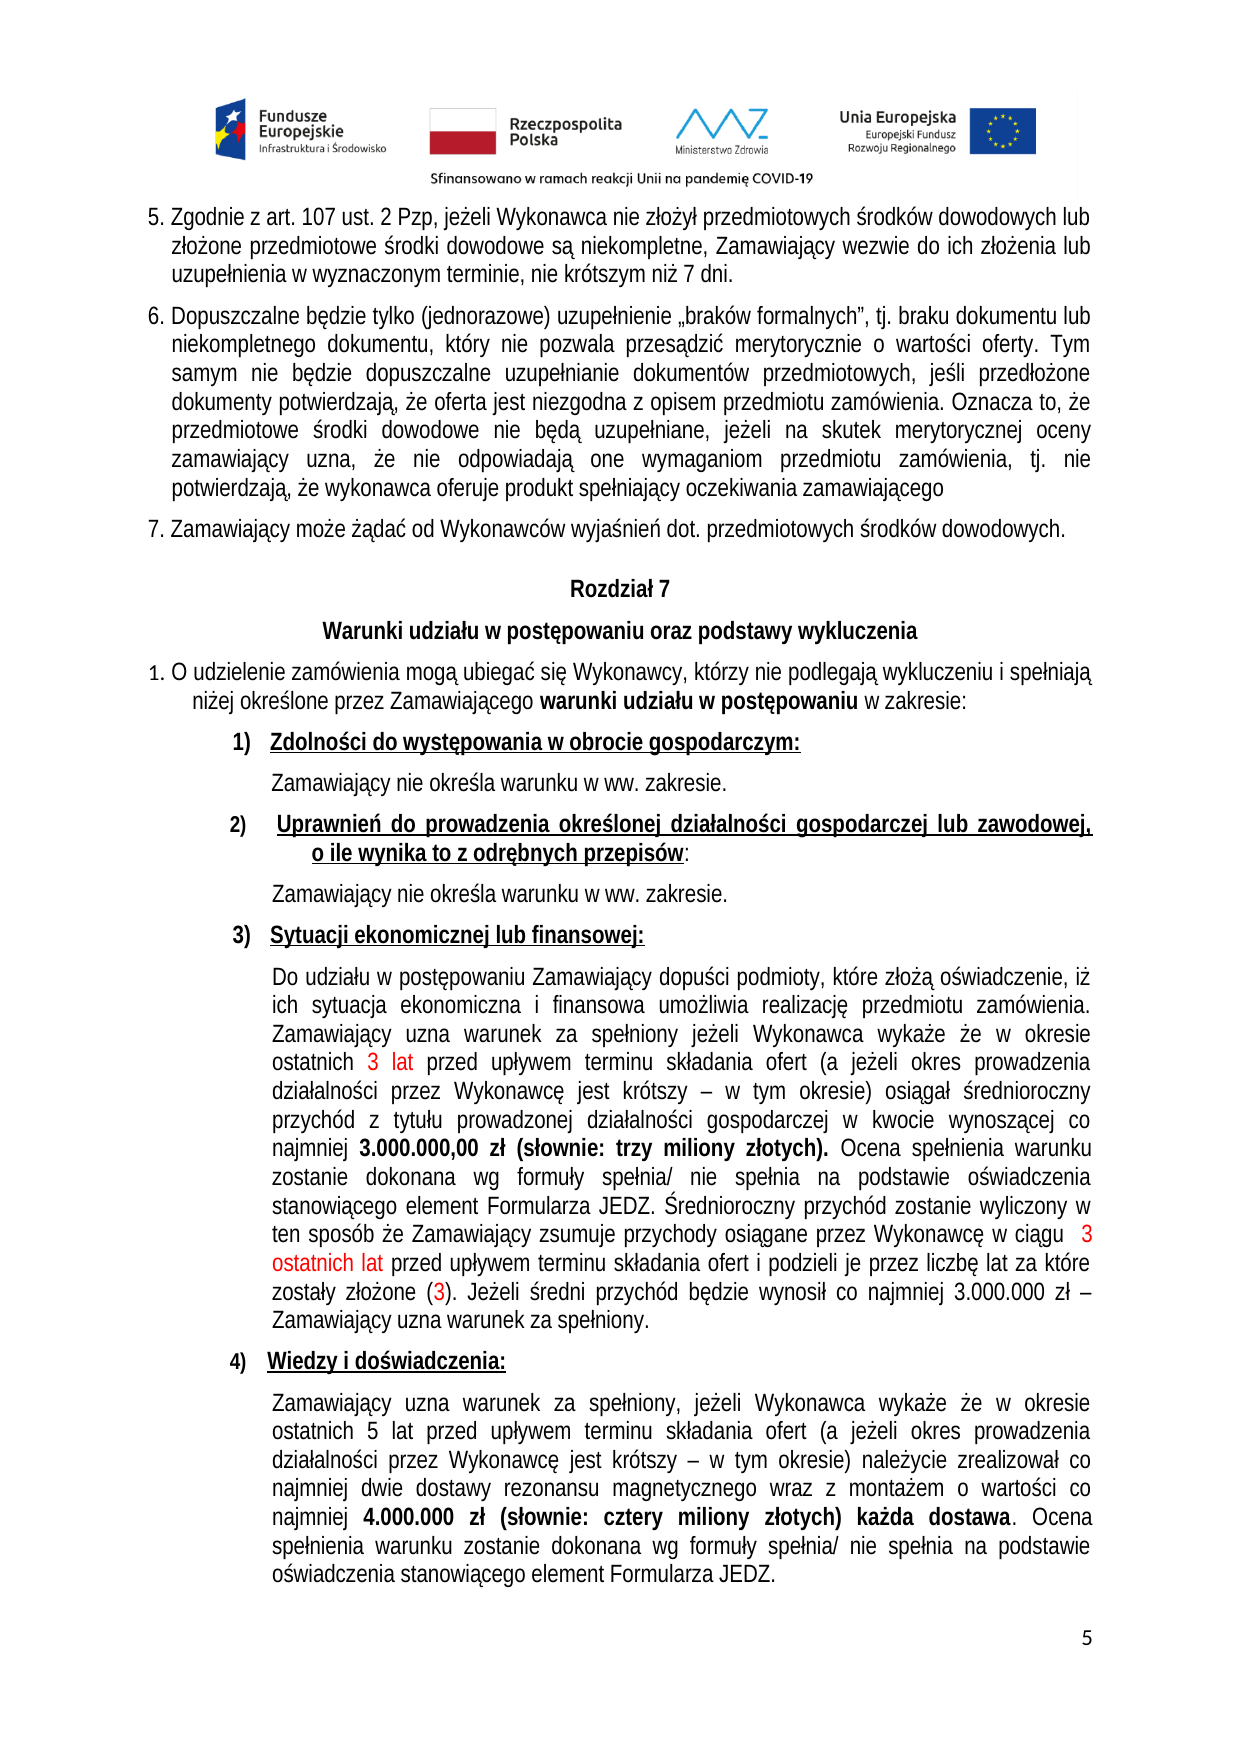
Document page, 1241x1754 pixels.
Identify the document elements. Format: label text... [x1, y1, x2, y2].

list Wiedzy i doświadczenia: [229, 1346, 1092, 1375]
list Uprawnień do prowadzenia określonej działalności gospodarczej lub zawodowej, o ile wynika to z odrębnych przepisów: [229, 809, 1092, 867]
list Do udziału w postępowaniu Zamawiający dopuści podmioty, które złożą oświadczenie, iż ich sytuacja ekonomiczna i finansowa umożliwia realizację przedmiotu zamówienia. Zamawiający uzna warunek za spełniony jeżeli Wykonawca wykaże że w okresie ostatnich 3 lat przed upływem terminu składania ofert (a jeżeli okres prowadzenia działalności przez Wykonawcę jest krótszy – w tym okresie) osiągał średnioroczny przychód z tytułu prowadzonej działalności gospodarczej w kwocie wynoszącej co najmniej 3.000.000,00 zł (słownie: trzy miliony złotych). Ocena spełnienia warunku zostanie dokonana wg formuły spełnia/ nie spełnia na podstawie oświadczenia stanowiącego element Formularza JEDZ. Średnioroczny przychód zostanie wyliczony w ten sposób że Zamawiający zsumuje przychody osiągane przez Wykonawcę w ciągu 3 ostatnich lat przed upływem terminu składania ofert i podzieli je przez liczbę lat za które zostały złożone (3). Jeżeli średni przychód będzie wynosił co najmniej 3.000.000 zł – Zamawiający uzna warunek za spełniony. [272, 961, 1092, 1334]
list Zamawiający może żądać od Wykonawców wyjaśnień dot. przedmiotowych środków dowodowych. [148, 514, 1092, 542]
picture [162, 89, 1078, 203]
list Dopuszczalne będzie tylko (jednorazowe) uzupełnienie „braków formalnych”, tj. braku dokumentu lub niekompletnego dokumentu, który nie pozwala przesądzić merytorycznie o wartości oferty. Tym samym nie będzie dopuszczalne uzupełnianie dokumentów przedmiotowych, jeśli przedłożone dokumenty potwierdzają, że oferta jest niezgodna z opisem przedmiotu zamówienia. Oznacza to, że przedmiotowe środki dowodowe nie będą uzupełniane, jeżeli na skutek merytorycznej oceny zamawiający uzna, że nie odpowiadają one wymaganiom przedmiotu zamówienia, tj. nie potwierdzają, że wykonawca oferuje produkt spełniający oczekiwania zamawiającego [148, 301, 1092, 501]
list Zdolności do występowania w obrocie gospodarczym: [232, 727, 1092, 756]
list Zgodnie z art. 107 ust. 2 Pzp, jeżeli Wykonawca nie złożył przedmiotowych środków dowodowych lub złożone przedmiotowe środki dowodowe są niekompletne, Zamawiający wezwie do ich złożenia lub uzupełnienia w wyznaczonym terminie, nie krótszym niż 7 dni. [148, 202, 1092, 288]
list Zamawiający nie określa warunku w ww. zakresie. [236, 768, 1092, 797]
text Rozdział 7 [148, 574, 1092, 603]
list O udzielenie zamówienia mogą ubiegać się Wykonawcy, którzy nie podlegają wykluczeniu i spełniają niżej określone przez Zamawiającego warunki udziału w postępowaniu w zakresie: [148, 657, 1092, 714]
list Zamawiający nie określa warunku w ww. zakresie. [272, 879, 1092, 908]
text Warunki udziału w postępowaniu oraz podstawy wykluczenia [148, 616, 1092, 644]
text Zamawiający uzna warunek za spełniony, jeżeli Wykonawca wykaże że w okresie ostatnich 5 lat przed upływem terminu składania ofert (a jeżeli okres prowadzenia działalności przez Wykonawcę jest krótszy – w tym okresie) należycie zrealizował co najmniej dwie dostawy rezonansu magnetycznego wraz z montażem o wartości co najmniej 4.000.000 zł (słownie: cztery miliony złotych) każda dostawa. Ocena spełnienia warunku zostanie dokonana wg formuły spełnia/ nie spełnia na podstawie oświadczenia stanowiącego element Formularza JEDZ. [272, 1387, 1092, 1588]
list Sytuacji ekonomicznej lub finansowej: [232, 920, 1092, 949]
